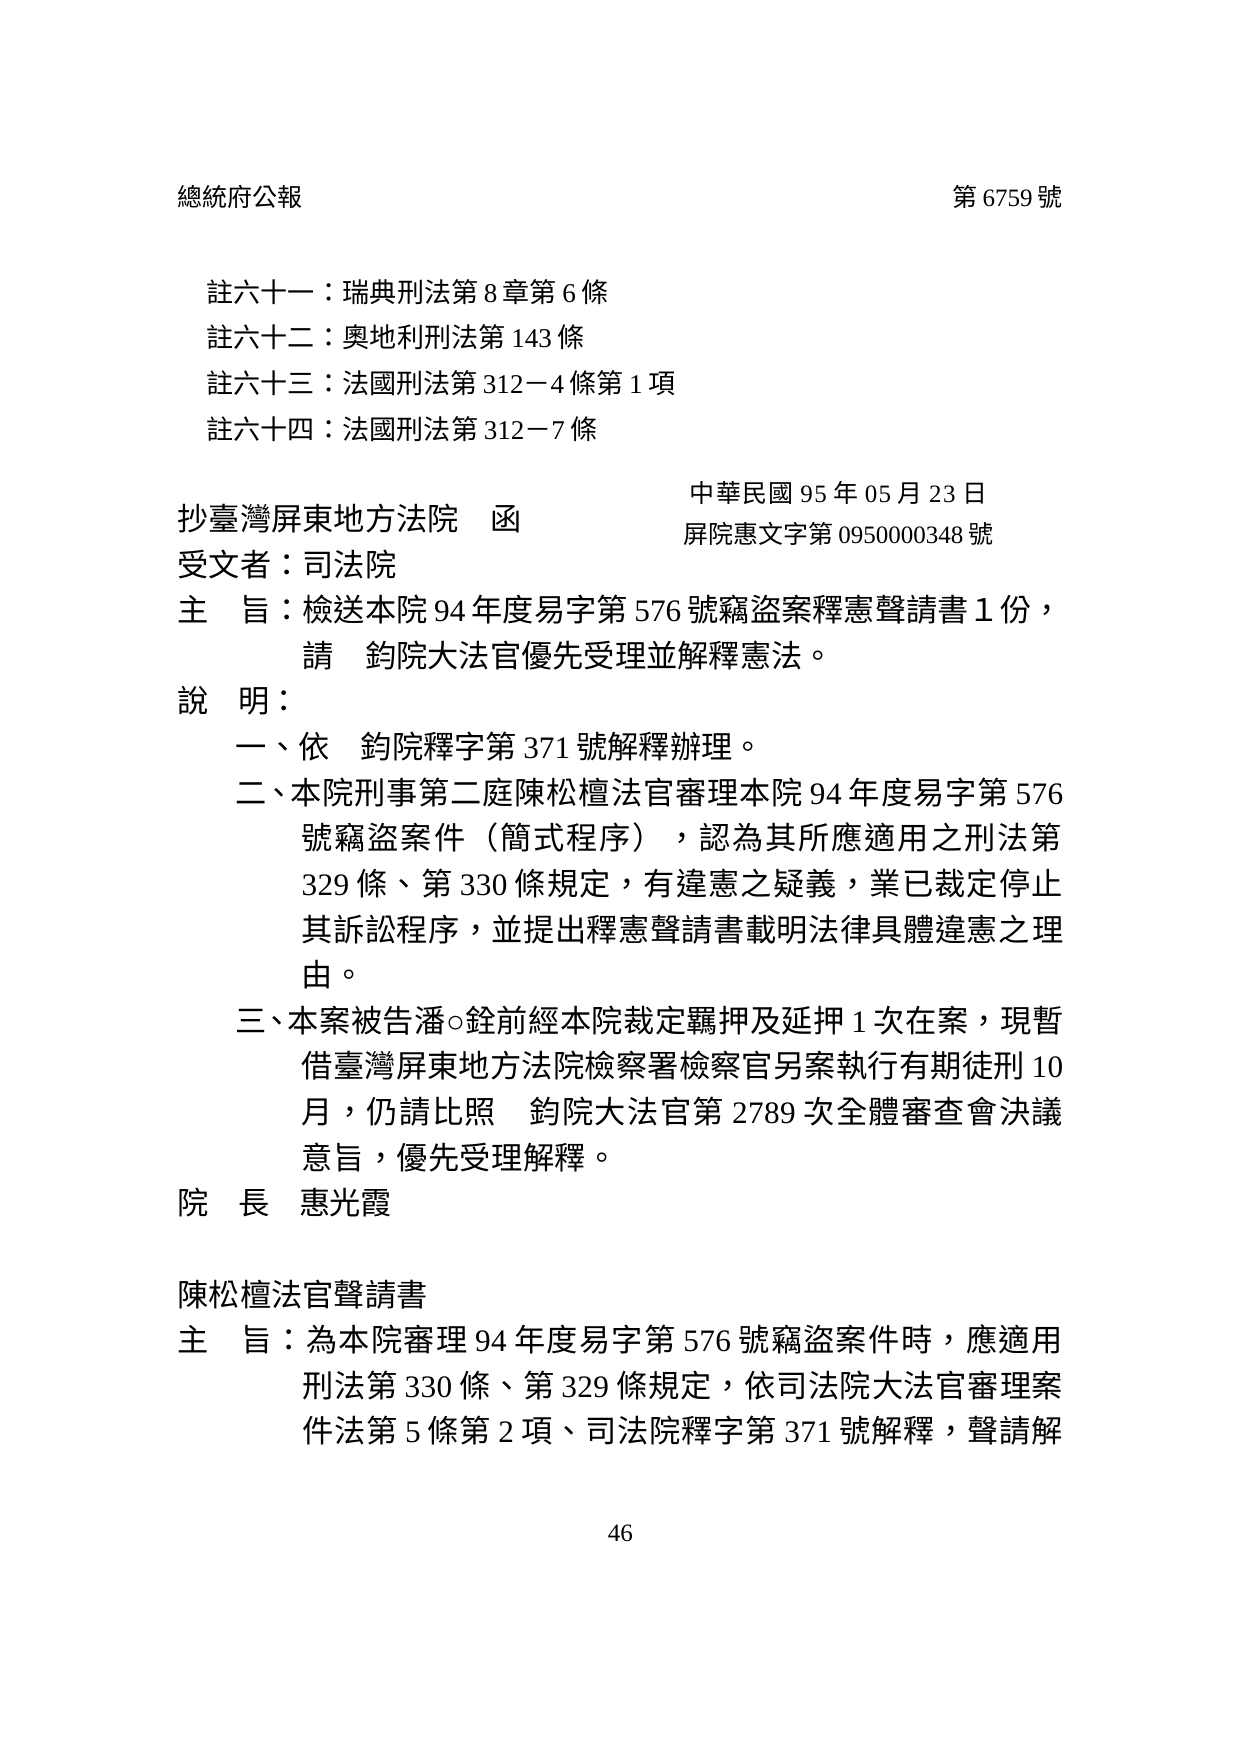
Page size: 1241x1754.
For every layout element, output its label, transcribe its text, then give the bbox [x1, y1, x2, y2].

text 說 明： [177, 676, 1063, 722]
text 註六十三：法國刑法第312－4條第1項 [206, 357, 1063, 403]
text 三、本案被告潘○銓前經本院裁定羈押及延押1次在案，現暫借臺灣屏東地方法院檢察署檢察官另案執行有期徒刑10月，仍請比照 鈞院大法官第2789次全體審查會決議意旨，優先受理解釋。 [236, 996, 1063, 1178]
text 抄臺灣屏東地方法院 函 [177, 494, 669, 539]
text 二、本院刑事第二庭陳松檀法官審理本院94年度易字第576號竊盜案件（簡式程序），認為其所應適用之刑法第329條、第330條規定，有違憲之疑義，業已裁定停止其訴訟程序，並提出釋憲聲請書載明法律具體違憲之理由。 [236, 768, 1063, 996]
text 陳松檀法官聲請書 [177, 1269, 1063, 1315]
text 受文者：司法院 [177, 539, 1063, 585]
text 註六十二：奧地利刑法第143條 [206, 311, 1063, 357]
text [1007, 494, 1063, 539]
text 主 旨：檢送本院94年度易字第576號竊盜案釋憲聲請書１份，請 鈞院大法官優先受理並解釋憲法。 [177, 585, 1063, 676]
text 註六十一：瑞典刑法第8章第6條 [206, 266, 1063, 311]
text 主 旨：為本院審理94年度易字第576號竊盜案件時，應適用刑法第330條、第329條規定，依司法院大法官審理案件法第5條第2項、司法院釋字第371號解釋，聲請解 [177, 1315, 1063, 1452]
text 一、依 鈞院釋字第371號解釋辦理。 [236, 722, 1063, 768]
text 院 長 惠光霞 [177, 1178, 1063, 1224]
text 中華民國95年05月23日 [669, 469, 1007, 511]
text 屏院惠文字第0950000348號 [669, 511, 1007, 552]
text 註六十四：法國刑法第312－7條 [206, 403, 1063, 448]
